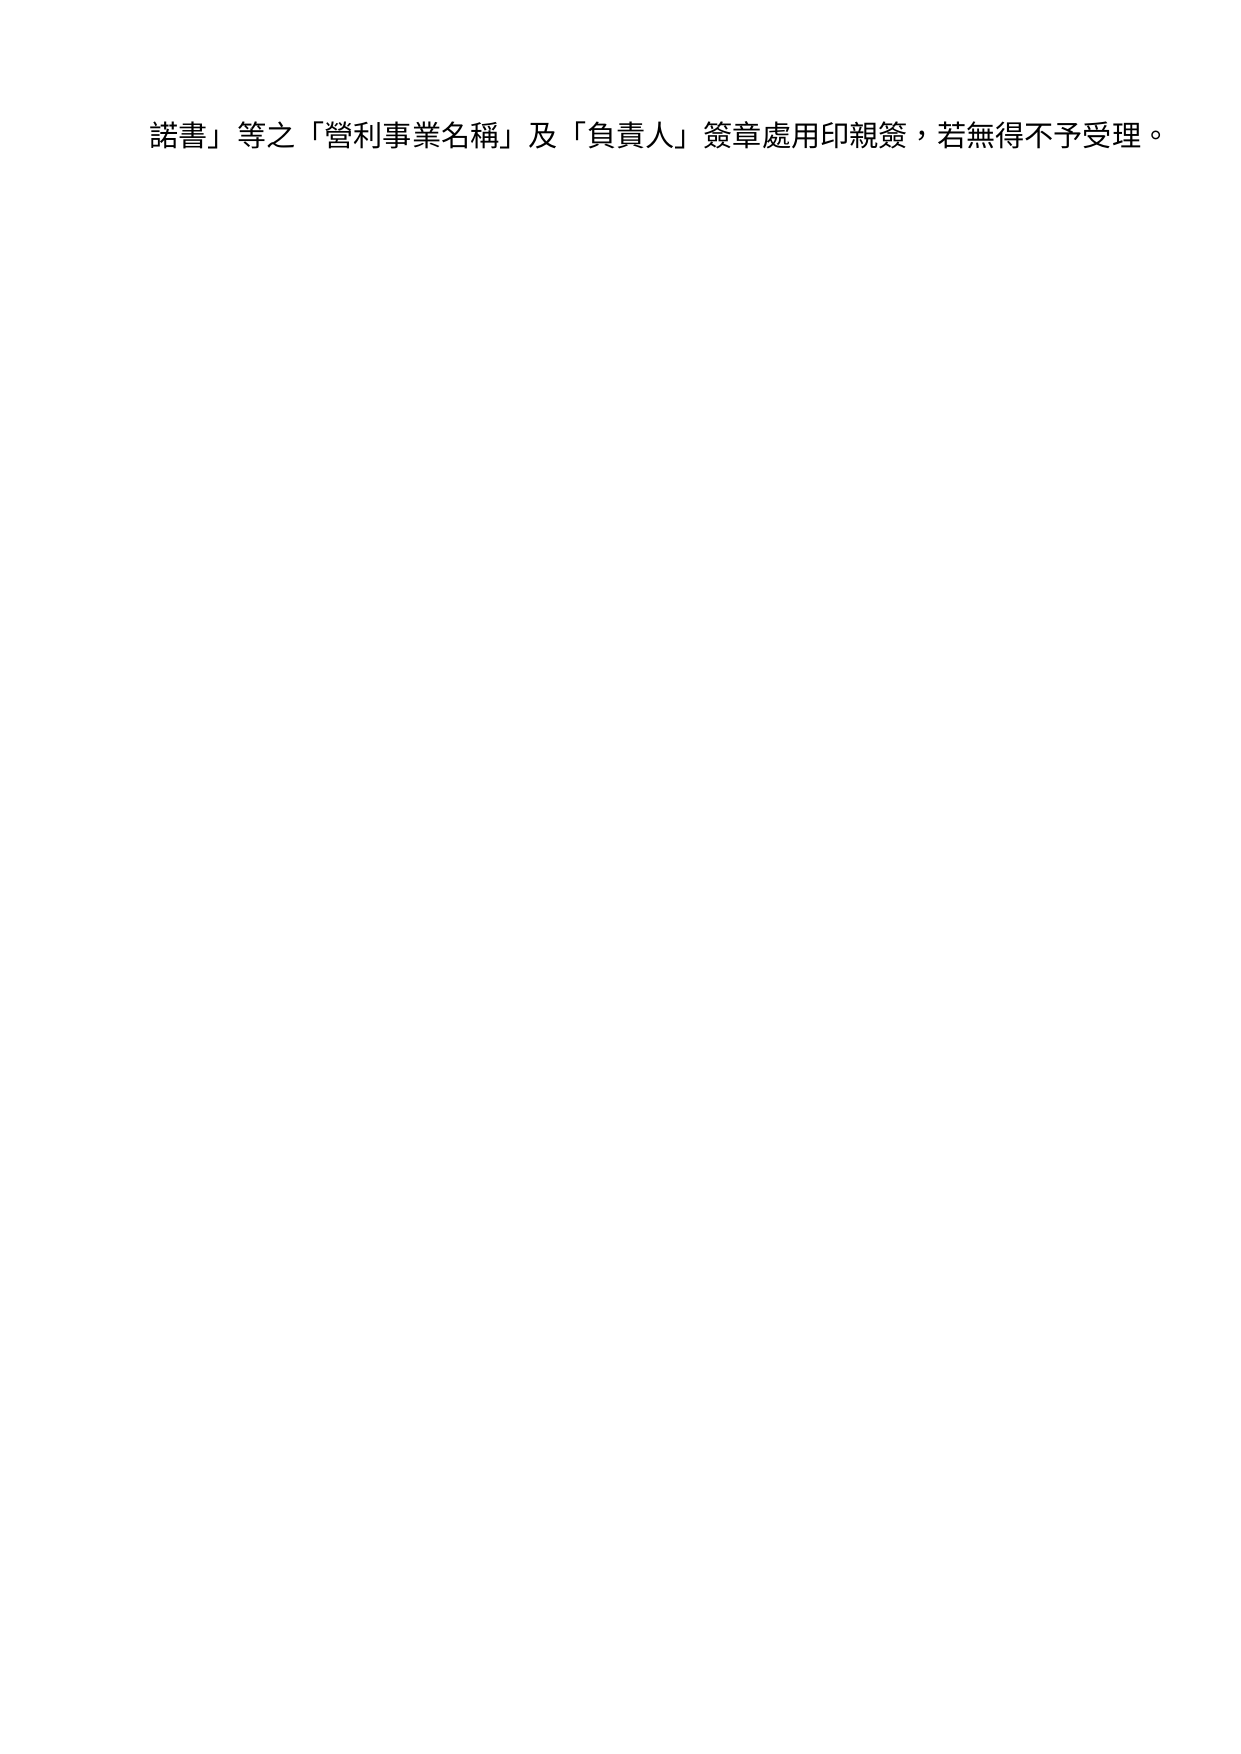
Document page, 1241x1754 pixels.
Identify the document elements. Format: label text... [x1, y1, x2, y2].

list 送件時以本表申請免備文，但務請於「申請書」、「計畫事項同意、聲明及承諾書」等之「營利事業名稱」及「負責人」簽章處用印親簽，若無得不予受理。 [112, 89, 1165, 164]
